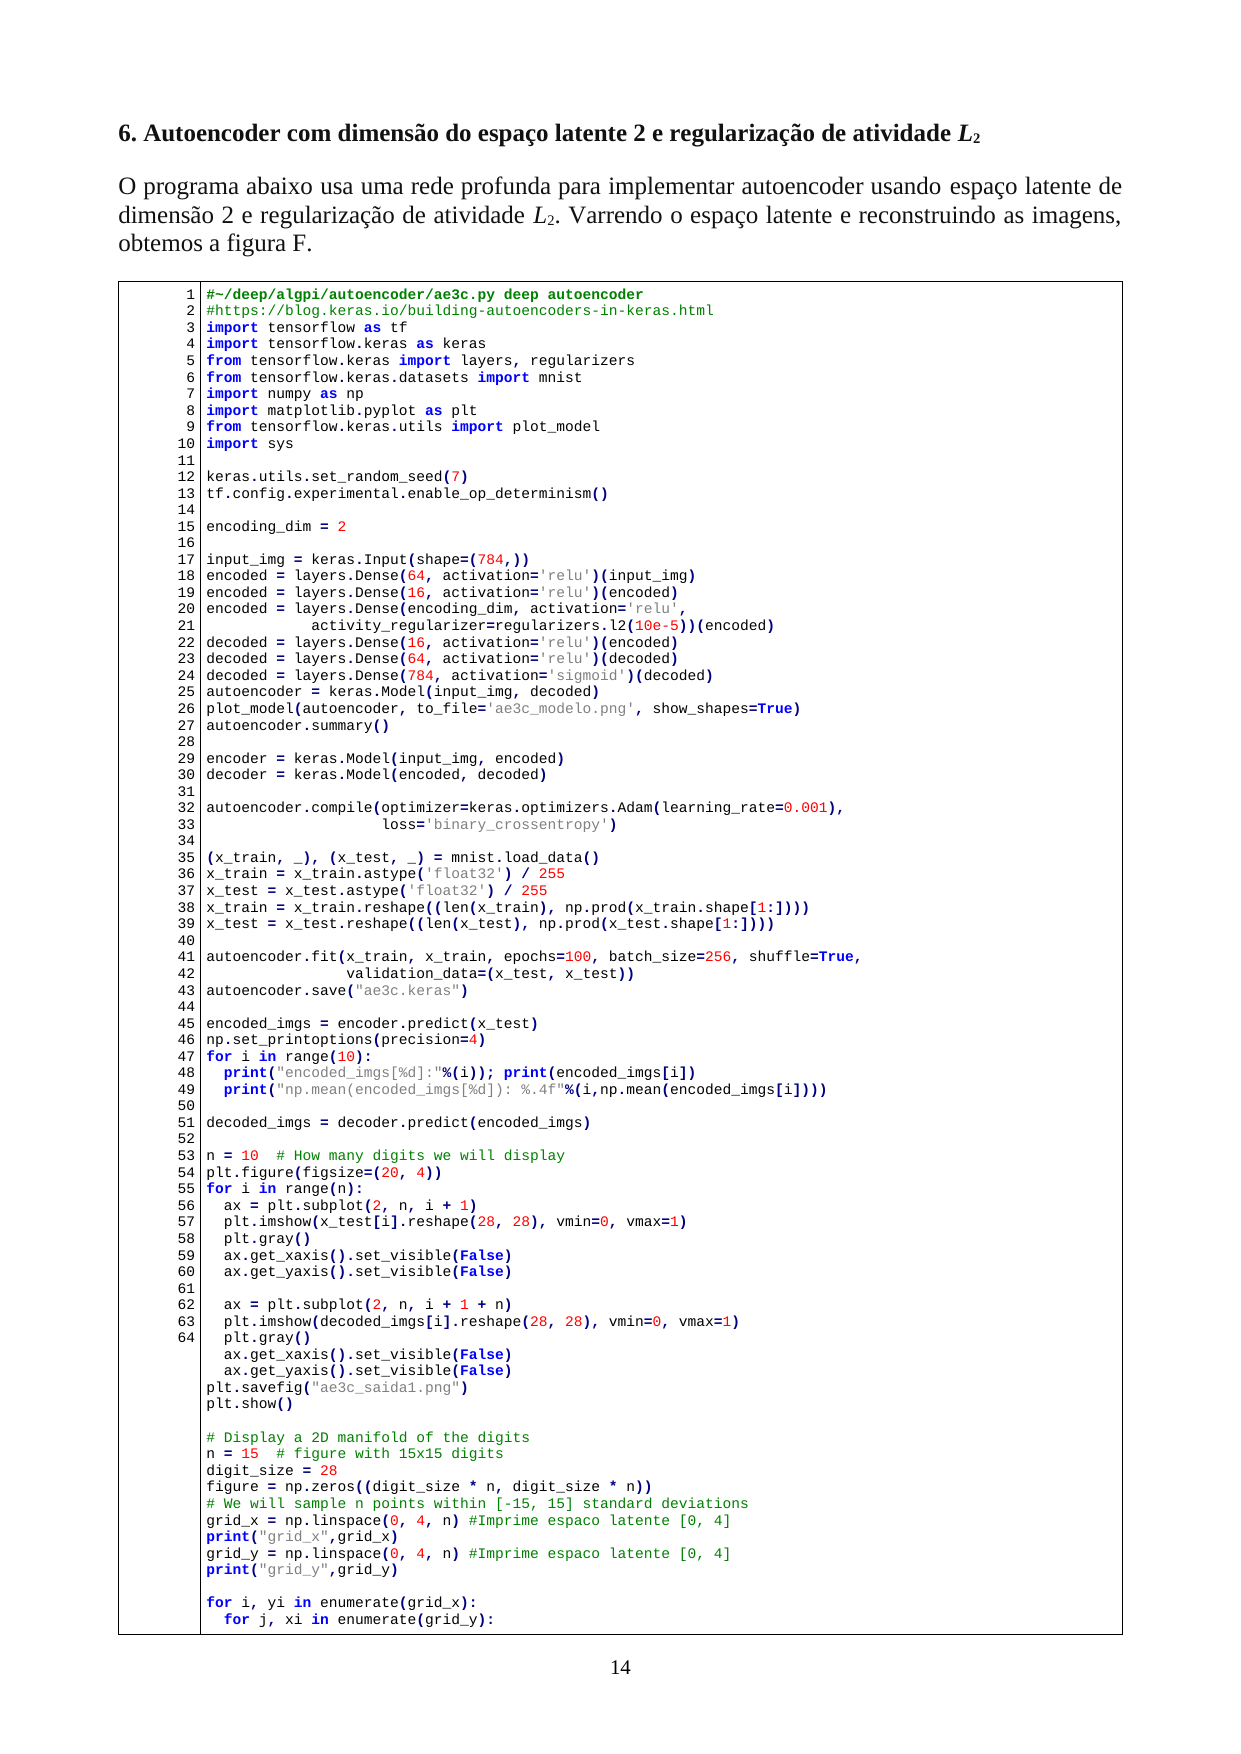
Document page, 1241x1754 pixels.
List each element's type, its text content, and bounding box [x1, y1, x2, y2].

text O programa abaixo usa uma rede profunda para implementar autoencoder usando espaço latente de dimensão 2 e regularização de atividade L2. Varrendo o espaço latente e reconstruindo as imagens, obtemos a figura F. [118, 228, 1122, 257]
text 6. Autoencoder com dimensão do espaço latente 2 e regularização de atividade L2 [337, 118, 1122, 147]
table_header #~/deep/algpi/autoencoder/ae3c.py deep autoencoder #https://blog.keras.io/building-autoencoders-in-keras.html import tensorflow as tf import tensorflow.keras as keras from tensorflow.keras import layers, regularizers from tensorflow.keras.datasets import mnist import numpy as np import matplotlib.pyplot as plt from tensorflow.keras.utils import plot_model import sys keras.utils.set_random_seed(7) tf.config.experimental.enable_op_determinism() encoding_dim = 2 input_img = keras.Input(shape=(784,)) encoded = layers.Dense(64, activation='relu')(input_img) encoded = layers.Dense(16, activation='relu')(encoded) encoded = layers.Dense(encoding_dim, activation='relu', activity_regularizer=regularizers.l2(10e-5))(encoded) decoded = layers.Dense(16, activation='relu')(encoded) decoded = layers.Dense(64, activation='relu')(decoded) decoded = layers.Dense(784, activation='sigmoid')(decoded) autoencoder = keras.Model(input_img, decoded) plot_model(autoencoder, to_file='ae3c_modelo.png', show_shapes=True) autoencoder.summary() encoder = keras.Model(input_img, encoded) decoder = keras.Model(encoded, decoded) autoencoder.compile(optimizer=keras.optimizers.Adam(learning_rate=0.001), loss='binary_crossentropy') (x_train, _), (x_test, _) = mnist.load_data() x_train = x_train.astype('float32') / 255 x_test = x_test.astype('float32') / 255 x_train = x_train.reshape((len(x_train), np.prod(x_train.shape[1:]))) x_test = x_test.reshape((len(x_test), np.prod(x_test.shape[1:]))) autoencoder.fit(x_train, x_train, epochs=100, batch_size=256, shuffle=True, validation_data=(x_test, x_test)) autoencoder.save("ae3c.keras") encoded_imgs = encoder.predict(x_test) np.set_printoptions(precision=4) for i in range(10): print("encoded_imgs[%d]:"%(i)); print(encoded_imgs[i]) print("np.mean(encoded_imgs[%d]): %.4f"%(i,np.mean(encoded_imgs[i]))) decoded_imgs = decoder.predict(encoded_imgs) n = 10 # How many digits we will display plt.figure(figsize=(20, 4)) for i in range(n): ax = plt.subplot(2, n, i + 1) plt.imshow(x_test[i].reshape(28, 28), vmin=0, vmax=1) plt.gray() ax.get_xaxis().set_visible(False) ax.get_yaxis().set_visible(False) ax = plt.subplot(2, n, i + 1 + n) plt.imshow(decoded_imgs[i].reshape(28, 28), vmin=0, vmax=1) plt.gray() ax.get_xaxis().set_visible(False) ax.get_yaxis().set_visible(False) plt.savefig("ae3c_saida1.png") plt.show() # Display a 2D manifold of the digits n = 15 # figure with 15x15 digits digit_size = 28 figure = np.zeros((digit_size * n, digit_size * n)) # We will sample n points within [-15, 15] standard deviations grid_x = np.linspace(0, 4, n) #Imprime espaco latente [0, 4] print("grid_x",grid_x) grid_y = np.linspace(0, 4, n) #Imprime espaco latente [0, 4] print("grid_y",grid_y) for i, yi in enumerate(grid_x): for j, xi in enumerate(grid_y): [201, 282, 1122, 1634]
table_header 1 2 3 4 5 6 7 8 9 10 11 12 13 14 15 16 17 18 19 20 21 22 23 24 25 26 27 28 29 30 31 32 33 34 35 36 37 38 39 40 41 42 43 44 45 46 47 48 49 50 51 52 53 54 55 56 57 58 59 60 61 62 63 64 [119, 282, 200, 1634]
